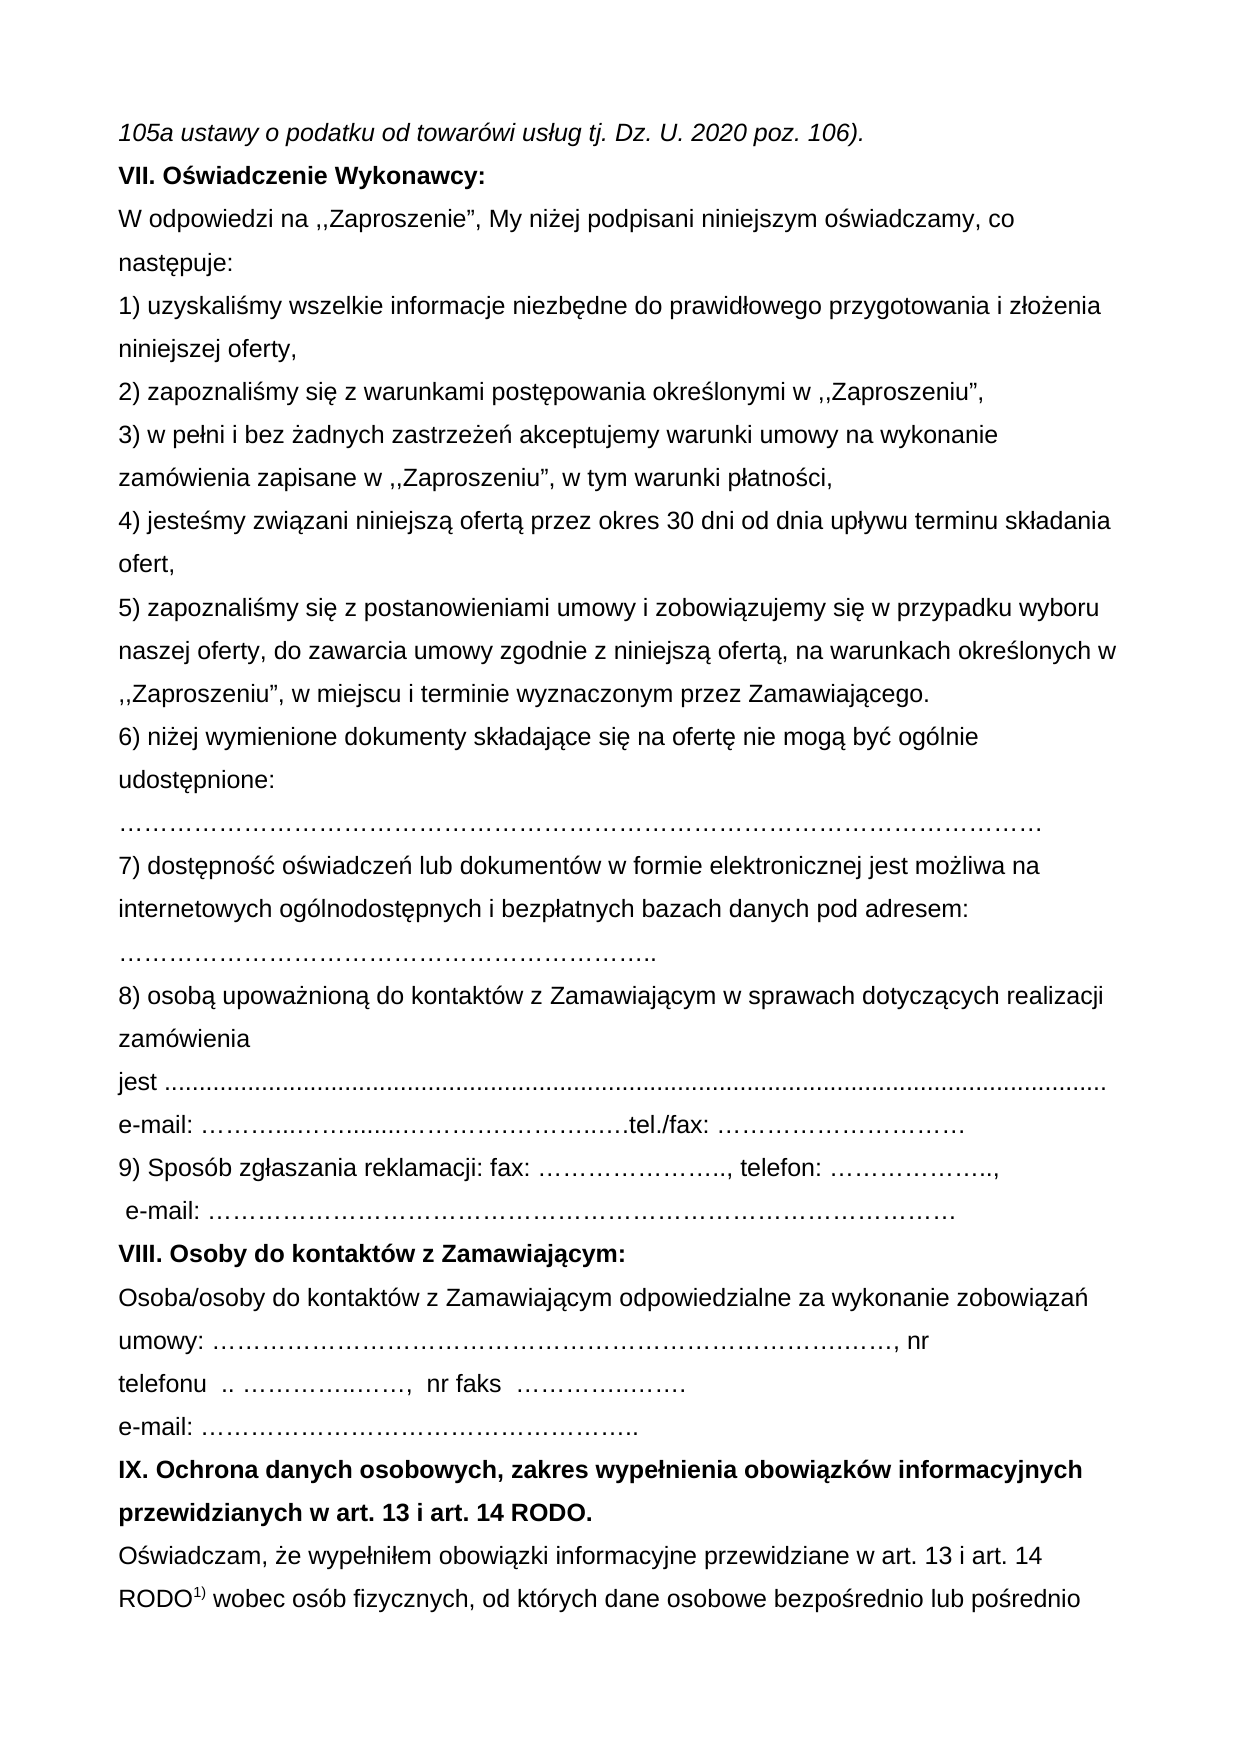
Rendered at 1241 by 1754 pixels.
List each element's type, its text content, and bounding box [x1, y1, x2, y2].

text W odpowiedzi na ,,Zaproszenie”, My niżej podpisani niniejszym oświadczamy, co następuje: [118, 204, 1122, 276]
text e-mail: ………...……........………….………..….tel./fax: ………………………… [118, 1110, 1122, 1139]
text 8) osobą upoważnioną do kontaktów z Zamawiającym w sprawach dotyczących realizacji zamówienia jest ........................................................................................................................................ [118, 981, 1122, 1096]
text Oświadczam, że wypełniłem obowiązki informacyjne przewidziane w art. 13 i art. 14 RODO1) wobec osób fizycznych, od których dane osobowe bezpośrednio lub pośrednio [118, 1541, 1122, 1613]
text 2) zapoznaliśmy się z warunkami postępowania określonymi w ,,Zaproszeniu”, [118, 377, 1122, 406]
text Osoba/osoby do kontaktów z Zamawiającym odpowiedzialne za wykonanie zobowiązań umowy: ………………………………………………………………….……, nr telefonu .. …………..……, nr faks …………..……. [118, 1282, 1122, 1397]
text 6) niżej wymienione dokumenty składające się na ofertę nie mogą być ogólnie udostępnione: ………………………………………………………………………………………………… [118, 722, 1122, 837]
text 7) dostępność oświadczeń lub dokumentów w formie elektronicznej jest możliwa na internetowych ogólnodostępnych i bezpłatnych bazach danych pod adresem: ……………………………………………………….. [118, 851, 1122, 966]
text IX. Ochrona danych osobowych, zakres wypełnienia obowiązków informacyjnych przewidzianych w art. 13 i art. 14 RODO. [118, 1455, 1122, 1527]
text 9) Sposób zgłaszania reklamacji: fax: ………………….., telefon: ……………….., [118, 1153, 1122, 1182]
text 5) zapoznaliśmy się z postanowieniami umowy i zobowiązujemy się w przypadku wyboru naszej oferty, do zawarcia umowy zgodnie z niniejszą ofertą, na warunkach określonych w ,,Zaproszeniu”, w miejscu i terminie wyznaczonym przez Zamawiającego. [118, 592, 1122, 707]
text VII. Oświadczenie Wykonawcy: [118, 161, 1122, 190]
text 4) jesteśmy związani niniejszą ofertą przez okres 30 dni od dnia upływu terminu składania ofert, [118, 506, 1122, 578]
text 105a ustawy o podatku od towarówi usług tj. Dz. U. 2020 poz. 106). [118, 118, 1122, 147]
text 3) w pełni i bez żadnych zastrzeżeń akceptujemy warunki umowy na wykonanie zamówienia zapisane w ,,Zaproszeniu”, w tym warunki płatności, [118, 420, 1122, 492]
text 1) uzyskaliśmy wszelkie informacje niezbędne do prawidłowego przygotowania i złożenia niniejszej oferty, [118, 291, 1122, 362]
text e-mail: …………………………………………….. [118, 1412, 1122, 1441]
text e-mail: ……………………………………………………………………………… [118, 1196, 1122, 1225]
text VIII. Osoby do kontaktów z Zamawiającym: [118, 1239, 1122, 1268]
